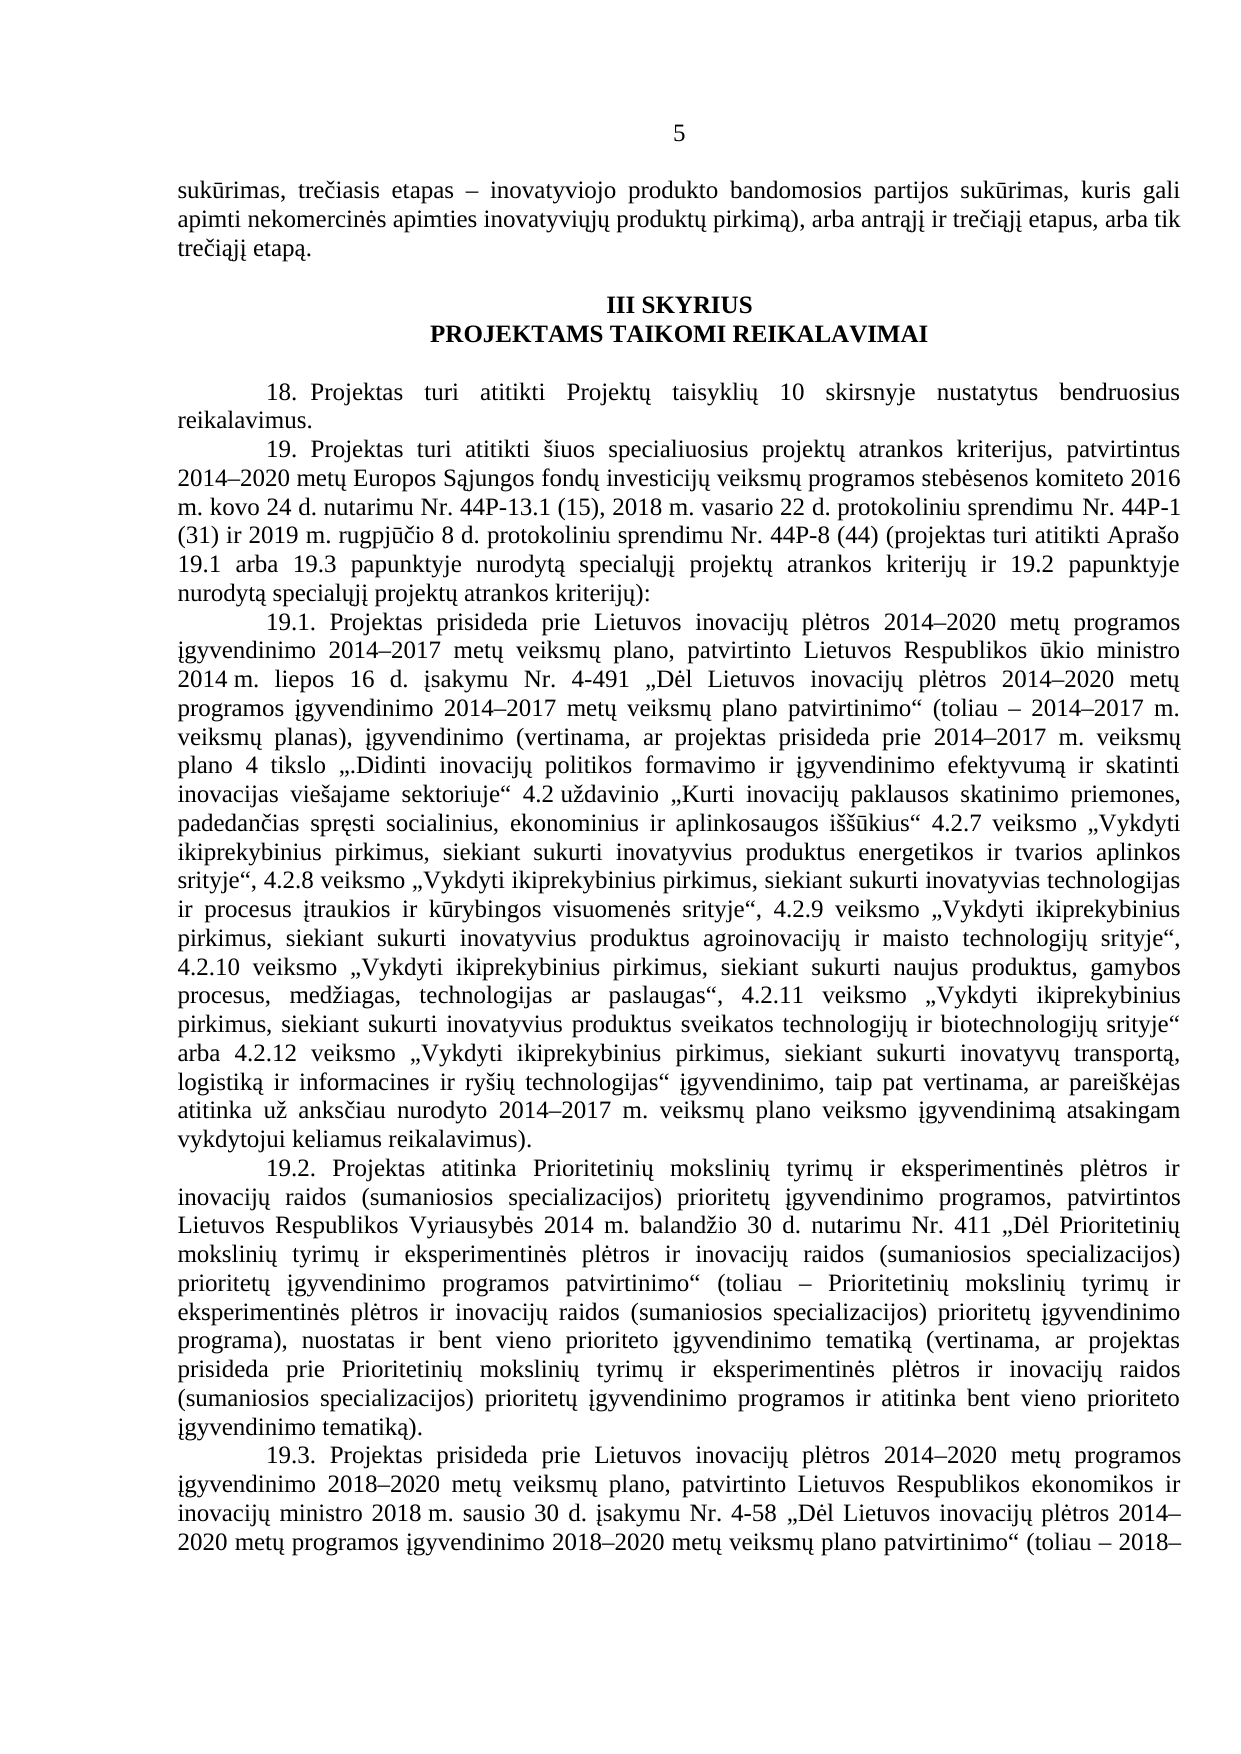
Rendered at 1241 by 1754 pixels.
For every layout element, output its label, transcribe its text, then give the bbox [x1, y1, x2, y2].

text 18. Projektas turi atitikti Projektų taisyklių 10 skirsnyje nustatytus bendruosius reikalavimus. [177, 377, 1181, 434]
text 19.2. Projektas atitinka Prioritetinių mokslinių tyrimų ir eksperimentinės plėtros ir inovacijų raidos (sumaniosios specializacijos) prioritetų įgyvendinimo programos, patvirtintos Lietuvos Respublikos Vyriausybės 2014 m. balandžio 30 d. nutarimu Nr. 411 „Dėl Prioritetinių mokslinių tyrimų ir eksperimentinės plėtros ir inovacijų raidos (sumaniosios specializacijos) prioritetų įgyvendinimo programos patvirtinimo“ (toliau – Prioritetinių mokslinių tyrimų ir eksperimentinės plėtros ir inovacijų raidos (sumaniosios specializacijos) prioritetų įgyvendinimo programa), nuostatas ir bent vieno prioriteto įgyvendinimo tematiką (vertinama, ar projektas prisideda prie Prioritetinių mokslinių tyrimų ir eksperimentinės plėtros ir inovacijų raidos (sumaniosios specializacijos) prioritetų įgyvendinimo programos ir atitinka bent vieno prioriteto įgyvendinimo tematiką). [177, 1153, 1181, 1441]
text III SKYRIUS [177, 291, 1181, 319]
text 19.3. Projektas prisideda prie Lietuvos inovacijų plėtros 2014–2020 metų programos įgyvendinimo 2018–2020 metų veiksmų plano, patvirtinto Lietuvos Respublikos ekonomikos ir inovacijų ministro 2018 m. sausio 30 d. įsakymu Nr. 4-58 „Dėl Lietuvos inovacijų plėtros 2014–2020 metų programos įgyvendinimo 2018–2020 metų veiksmų plano patvirtinimo“ (toliau – 2018– [177, 1441, 1181, 1556]
text 19. Projektas turi atitikti šiuos specialiuosius projektų atrankos kriterijus, patvirtintus 2014–2020 metų Europos Sąjungos fondų investicijų veiksmų programos stebėsenos komiteto 2016 m. kovo 24 d. nutarimu Nr. 44P-13.1 (15), 2018 m. vasario 22 d. protokoliniu sprendimu Nr. 44P-1 (31) ir 2019 m. rugpjūčio 8 d. protokoliniu sprendimu Nr. 44P-8 (44) (projektas turi atitikti Aprašo 19.1 arba 19.3 papunktyje nurodytą specialųjį projektų atrankos kriterijų ir 19.2 papunktyje nurodytą specialųjį projektų atrankos kriterijų): [177, 434, 1181, 607]
text PROJEKTAMS TAIKOMI REIKALAVIMAI [177, 319, 1181, 348]
text 19.1. Projektas prisideda prie Lietuvos inovacijų plėtros 2014–2020 metų programos įgyvendinimo 2014–2017 metų veiksmų plano, patvirtinto Lietuvos Respublikos ūkio ministro 2014 m. liepos 16 d. įsakymu Nr. 4-491 „Dėl Lietuvos inovacijų plėtros 2014–2020 metų programos įgyvendinimo 2014–2017 metų veiksmų plano patvirtinimo“ (toliau – 2014–2017 m. veiksmų planas), įgyvendinimo (vertinama, ar projektas prisideda prie 2014–2017 m. veiksmų plano 4 tikslo „.Didinti inovacijų politikos formavimo ir įgyvendinimo efektyvumą ir skatinti inovacijas viešajame sektoriuje“ 4.2 uždavinio „Kurti inovacijų paklausos skatinimo priemones, padedančias spręsti socialinius, ekonominius ir aplinkosaugos iššūkius“ 4.2.7 veiksmo „Vykdyti ikiprekybinius pirkimus, siekiant sukurti inovatyvius produktus energetikos ir tvarios aplinkos srityje“, 4.2.8 veiksmo „Vykdyti ikiprekybinius pirkimus, siekiant sukurti inovatyvias technologijas ir procesus įtraukios ir kūrybingos visuomenės srityje“, 4.2.9 veiksmo „Vykdyti ikiprekybinius pirkimus, siekiant sukurti inovatyvius produktus agroinovacijų ir maisto technologijų srityje“, 4.2.10 veiksmo „Vykdyti ikiprekybinius pirkimus, siekiant sukurti naujus produktus, gamybos procesus, medžiagas, technologijas ar paslaugas“, 4.2.11 veiksmo „Vykdyti ikiprekybinius pirkimus, siekiant sukurti inovatyvius produktus sveikatos technologijų ir biotechnologijų srityje“ arba 4.2.12 veiksmo „Vykdyti ikiprekybinius pirkimus, siekiant sukurti inovatyvų transportą, logistiką ir informacines ir ryšių technologijas“ įgyvendinimo, taip pat vertinama, ar pareiškėjas atitinka už anksčiau nurodyto 2014–2017 m. veiksmų plano veiksmo įgyvendinimą atsakingam vykdytojui keliamus reikalavimus). [177, 607, 1181, 1153]
text sukūrimas, trečiasis etapas – inovatyviojo produkto bandomosios partijos sukūrimas, kuris gali apimti nekomercinės apimties inovatyviųjų produktų pirkimą), arba antrąjį ir trečiąjį etapus, arba tik trečiąjį etapą. [177, 176, 1181, 262]
